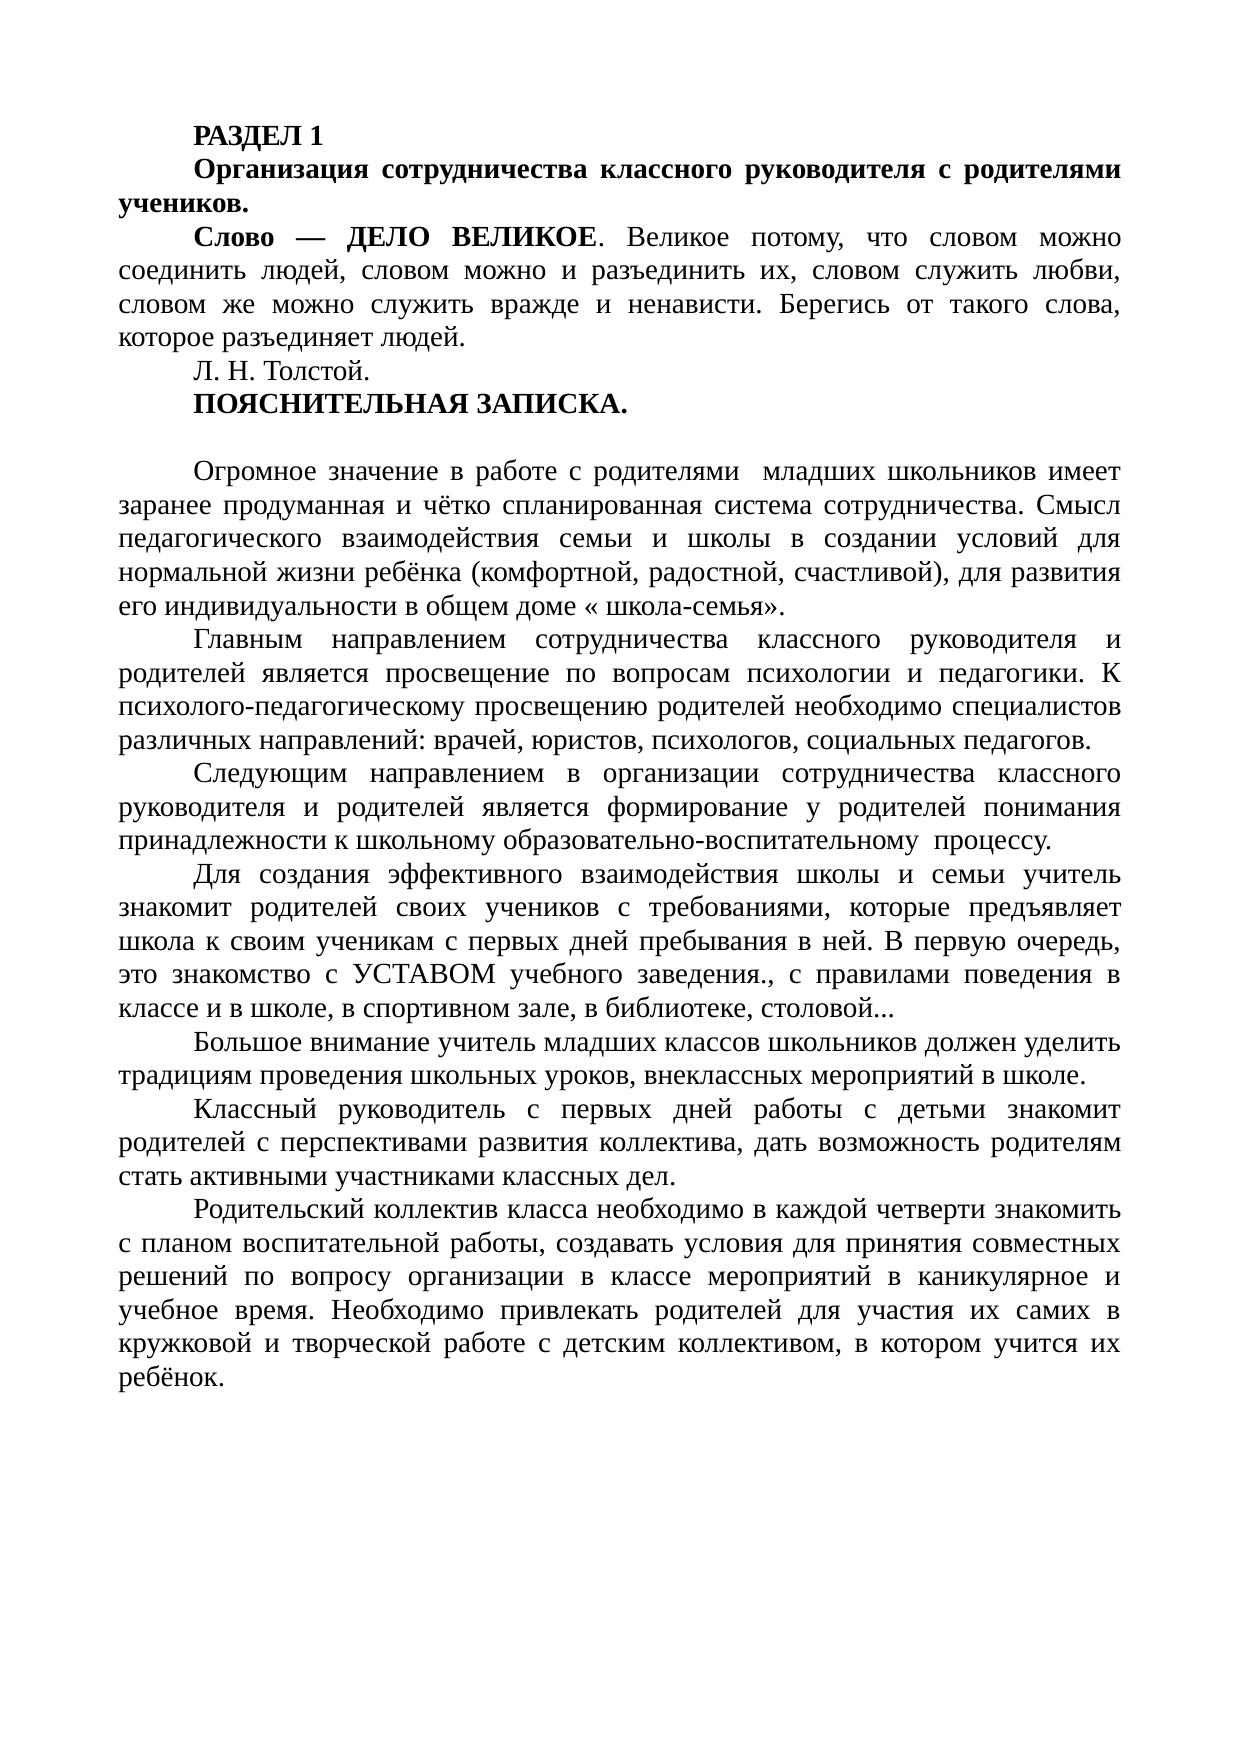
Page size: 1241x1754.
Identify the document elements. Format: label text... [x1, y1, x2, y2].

text Слово — ДЕЛО ВЕЛИКОЕ. Великое потому, что словом можно соединить людей, словом можно и разъединить их, словом служить любви, словом же можно служить вражде и ненависти. Берегись от такого слова, которое разъединяет людей. [118, 219, 1122, 353]
text Следующим направлением в организации сотрудничества классного руководителя и родителей является формирование у родителей понимания принадлежности к школьному образовательно-воспитательному процессу. [118, 755, 1122, 856]
text Огромное значение в работе с родителями младших школьников имеет заранее продуманная и чётко спланированная система сотрудничества. Смысл педагогического взаимодействия семьи и школы в создании условий для нормальной жизни ребёнка (комфортной, радостной, счастливой), для развития его индивидуальности в общем доме « школа-семья». [118, 453, 1122, 621]
text Главным направлением сотрудничества классного руководителя и родителей является просвещение по вопросам психологии и педагогики. К психолого-педагогическому просвещению родителей необходимо специалистов различных направлений: врачей, юристов, психологов, социальных педагогов. [118, 621, 1122, 755]
text Организация сотрудничества классного руководителя с родителями учеников. [118, 152, 1122, 219]
text Для создания эффективного взаимодействия школы и семьи учитель знакомит родителей своих учеников с требованиями, которые предъявляет школа к своим ученикам с первых дней пребывания в ней. В первую очередь, это знакомство с УСТАВОМ учебного заведения., с правилами поведения в классе и в школе, в спортивном зале, в библиотеке, столовой... [118, 856, 1122, 1024]
text ПОЯСНИТЕЛЬНАЯ ЗАПИСКА. [118, 386, 1122, 420]
text Классный руководитель с первых дней работы с детьми знакомит родителей с перспективами развития коллектива, дать возможность родителям стать активными участниками классных дел. [118, 1091, 1122, 1191]
text Родительский коллектив класса необходимо в каждой четверти знакомить с планом воспитательной работы, создавать условия для принятия совместных решений по вопросу организации в классе мероприятий в каникулярное и учебное время. Необходимо привлекать родителей для участия их самих в кружковой и творческой работе с детским коллективом, в котором учится их ребёнок. [118, 1191, 1122, 1393]
text Л. Н. Толстой. [118, 353, 1122, 386]
text Большое внимание учитель младших классов школьников должен уделить традициям проведения школьных уроков, внеклассных мероприятий в школе. [118, 1024, 1122, 1091]
text РАЗДЕЛ 1 [118, 118, 1122, 152]
